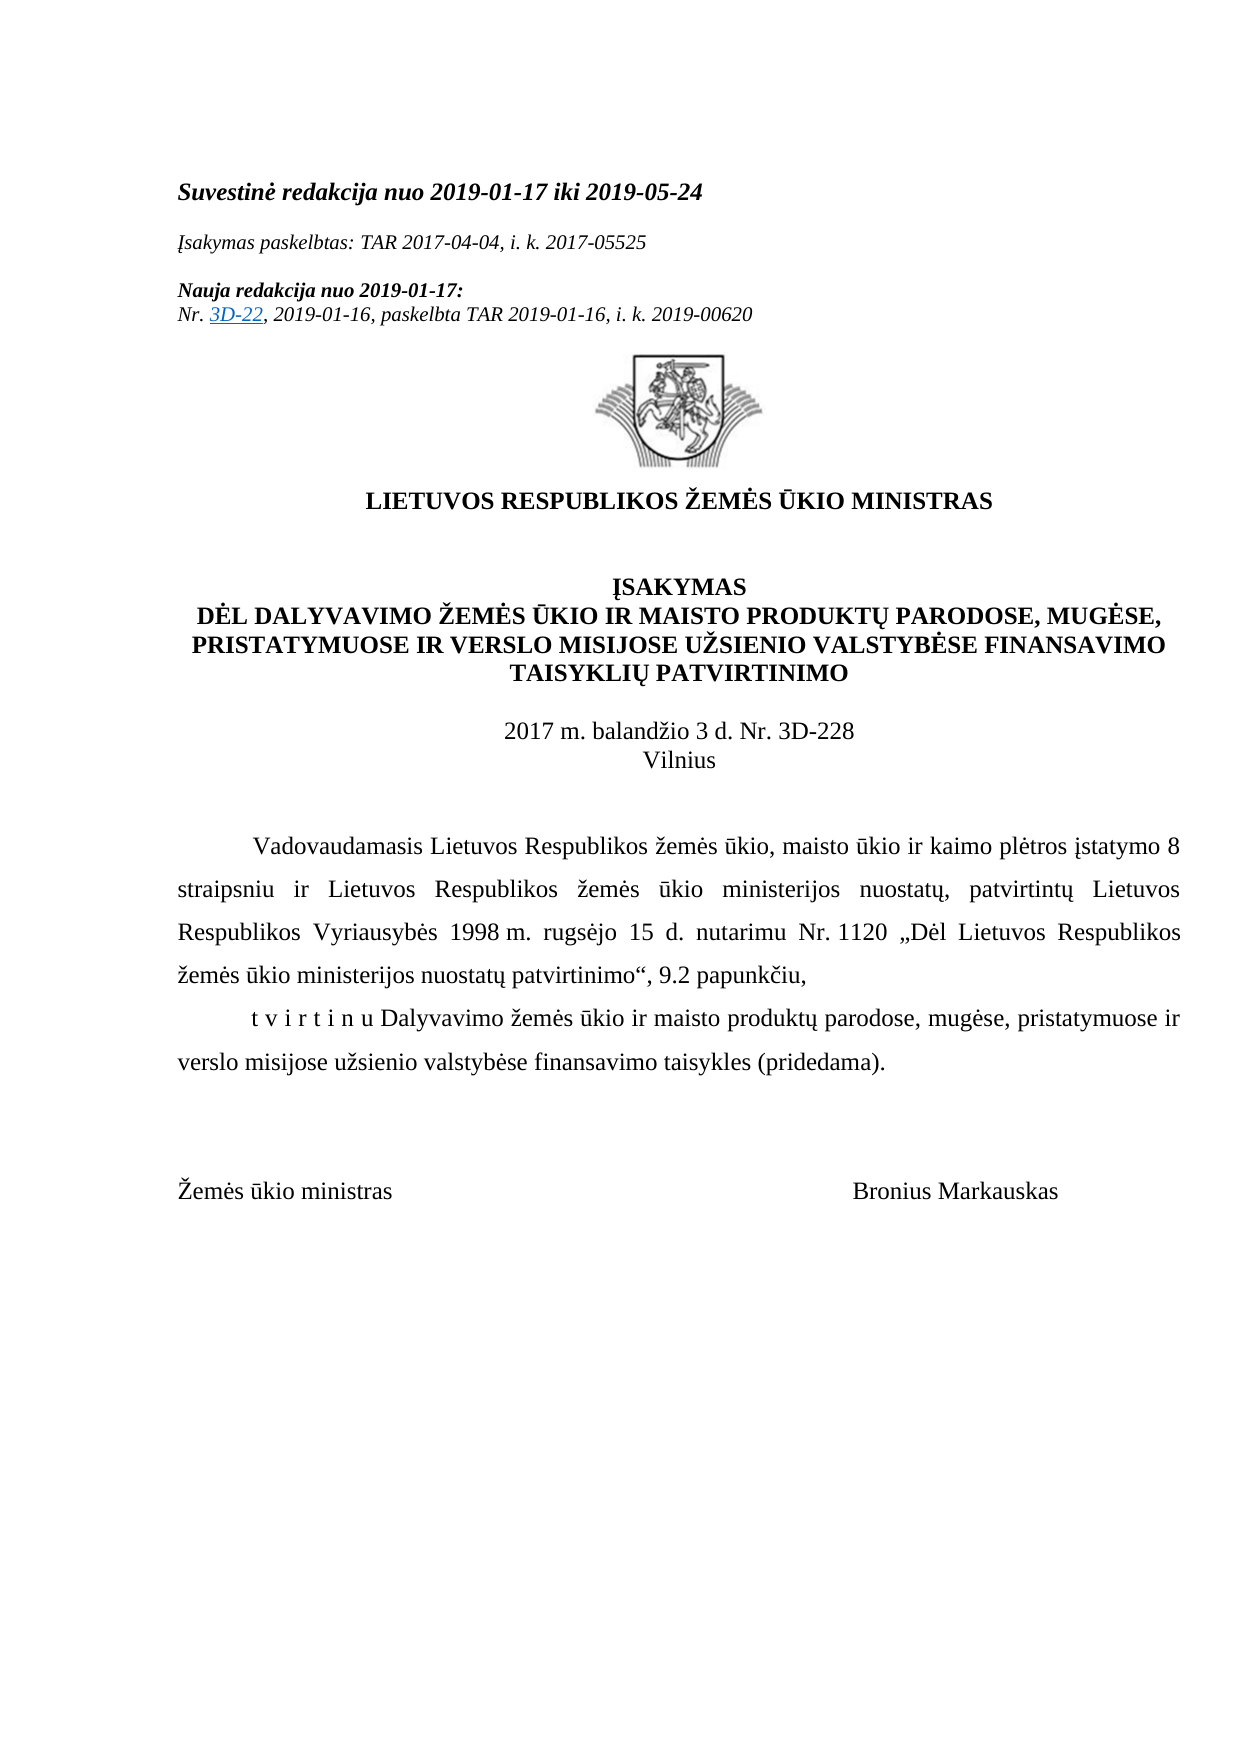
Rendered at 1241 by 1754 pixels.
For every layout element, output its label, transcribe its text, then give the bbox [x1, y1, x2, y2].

text t v i r t i n u Dalyvavimo žemės ūkio ir maisto produktų parodose, mugėse, pristatymuose ir verslo misijose užsienio valstybėse finansavimo taisykles (pridedama). [177, 1003, 1181, 1075]
text Žemės ūkio ministras Bronius Markauskas [177, 1176, 1181, 1205]
text Suvestinė redakcija nuo 2019-01-17 iki 2019-05-24 [177, 177, 1181, 206]
text Vilnius [177, 745, 1181, 773]
text ĮSAKYMAS [177, 572, 1181, 601]
text Nr. 3D-22, 2019-01-16, paskelbta TAR 2019-01-16, i. k. 2019-00620 [177, 302, 1181, 326]
text Įsakymas paskelbtas: TAR 2017-04-04, i. k. 2017-05525 [177, 230, 1181, 254]
text LIETUVOS RESPUBLIKOS ŽEMĖS ŪKIO MINISTRAS [177, 486, 1181, 515]
text Vadovaudamasis Lietuvos Respublikos žemės ūkio, maisto ūkio ir kaimo plėtros įstatymo 8 straipsniu ir Lietuvos Respublikos žemės ūkio ministerijos nuostatų, patvirtintų Lietuvos Respublikos Vyriausybės 1998 m. rugsėjo 15 d. nutarimu Nr. 1120 „Dėl Lietuvos Respublikos žemės ūkio ministerijos nuostatų patvirtinimo“, 9.2 papunkčiu, [177, 831, 1181, 989]
text Nauja redakcija nuo 2019-01-17: [177, 278, 1181, 302]
text DĖL DALYVAVIMO ŽEMĖS ŪKIO IR MAISTO PRODUKTŲ PARODOSE, MUGĖSE, PRISTATYMUOSE IR VERSLO MISIJOSE UŽSIENIO VALSTYBĖSE FINANSAVIMO TAISYKLIŲ PATVIRTINIMO [177, 601, 1181, 687]
text 2017 m. balandžio 3 d. Nr. 3D-228 [177, 716, 1181, 745]
